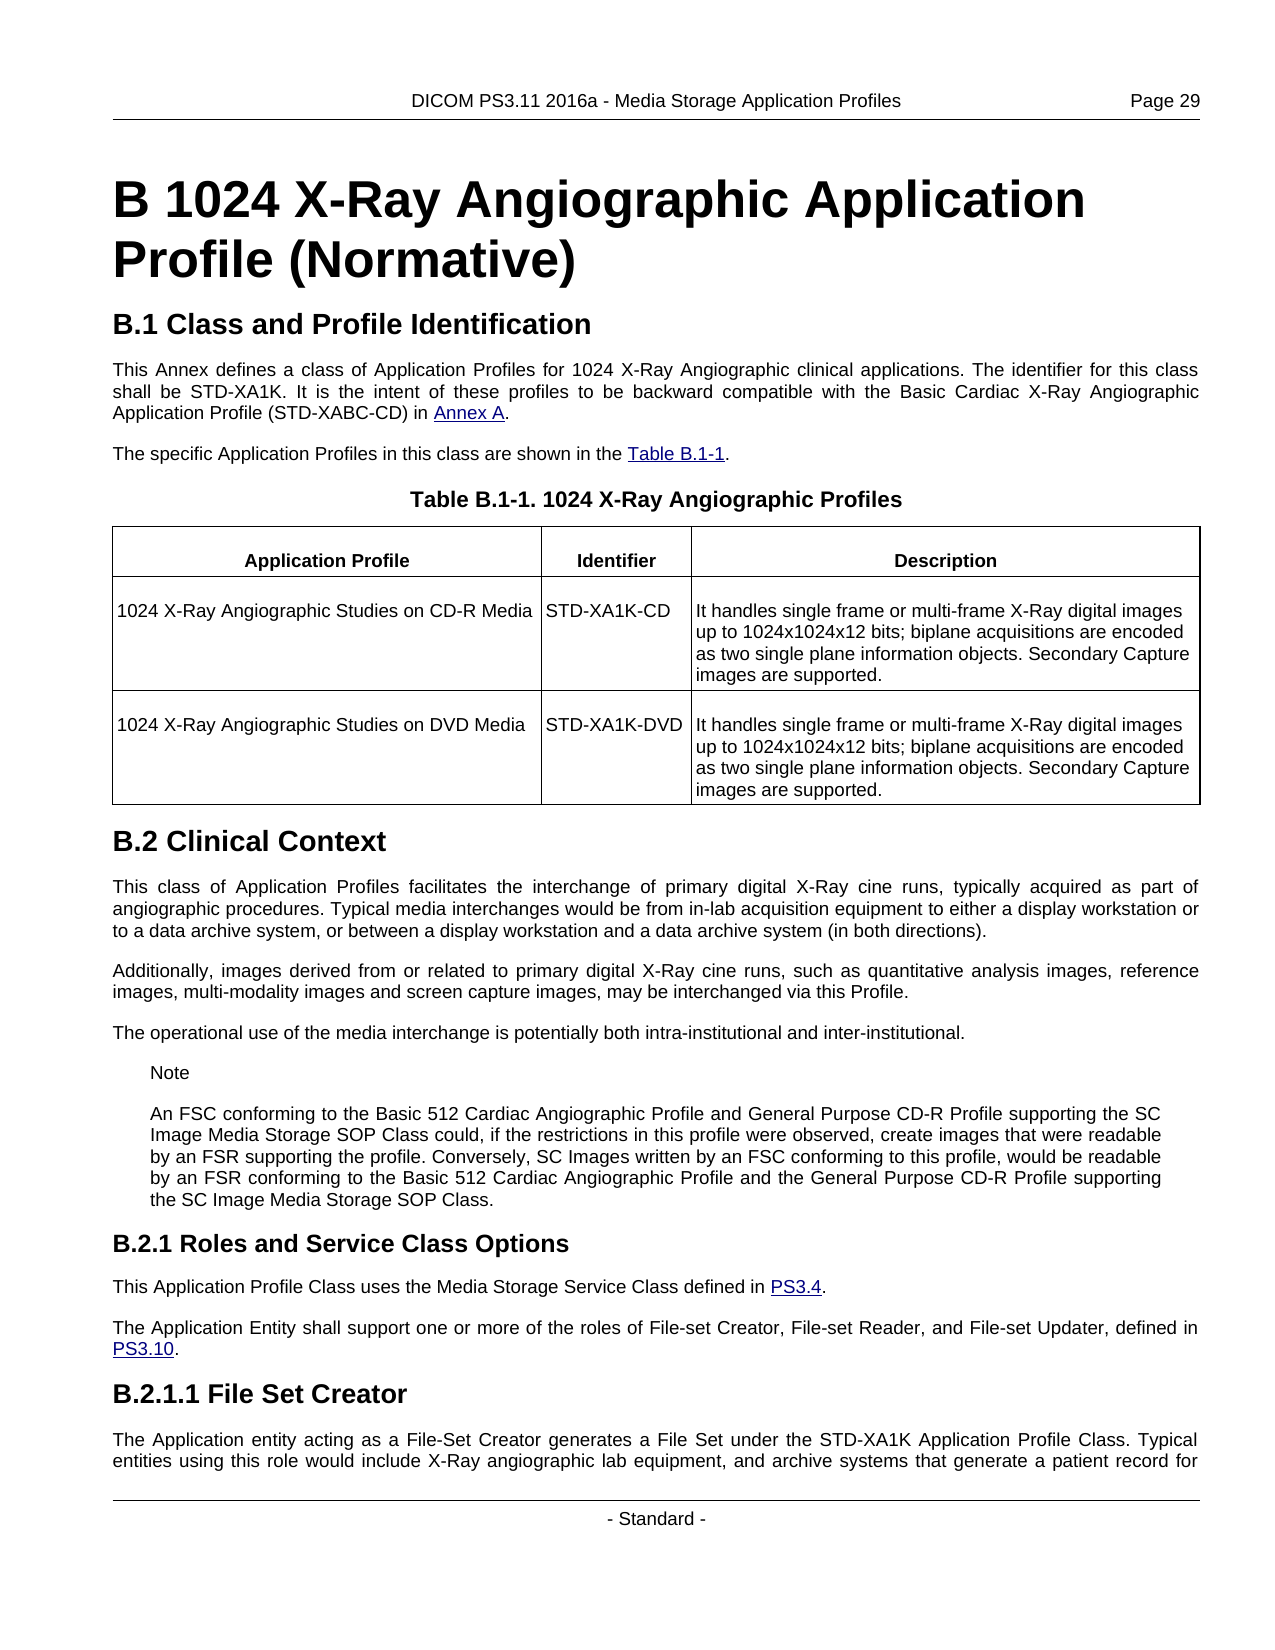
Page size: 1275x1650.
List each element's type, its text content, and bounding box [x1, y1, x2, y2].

table_cell It handles single frame or multi-frame X-Ray digital images up to 1024x1024x12 bits; biplane acquisitions are encoded as two single plane information objects. Secondary Capture images are supported. [692, 577, 1199, 690]
text An FSC conforming to the Basic 512 Cardiac Angiographic Profile and General Purpose CD-R Profile supporting the SC Image Media Storage SOP Class could, if the restrictions in this profile were observed, create images that were readable by an FSR supporting the profile. Conversely, SC Images written by an FSC conforming to this profile, would be readable by an FSR conforming to the Basic 512 Cardiac Angiographic Profile and the General Purpose CD-R Profile supporting the SC Image Media Storage SOP Class. [150, 1102, 1162, 1210]
table_cell STD-XA1K-CD [542, 577, 691, 690]
table_header Application Profile [113, 527, 541, 576]
text B 1024 X-Ray Angiographic Application Profile (Normative) [112, 169, 1200, 288]
table_header Identifier [542, 527, 691, 576]
table_cell It handles single frame or multi-frame X-Ray digital images up to 1024x1024x12 bits; biplane acquisitions are encoded as two single plane information objects. Secondary Capture images are supported. [692, 691, 1199, 804]
text B.2.1 Roles and Service Class Options [112, 1229, 1200, 1258]
table_cell 1024 X-Ray Angiographic Studies on CD-R Media [113, 577, 541, 690]
text This Application Profile Class uses the Media Storage Service Class defined in PS3.4. [112, 1276, 1200, 1298]
text This Annex defines a class of Application Profiles for 1024 X-Ray Angiographic clinical applications. The identifier for this class shall be STD-XA1K. It is the intent of these profiles to be backward compatible with the Basic Cardiac X-Ray Angiographic Application Profile (STD-XABC-CD) in Annex A. [112, 359, 1200, 424]
text B.2.1.1 File Set Creator [112, 1378, 1200, 1410]
text B.2 Clinical Context [112, 824, 1200, 858]
text The Application entity acting as a File-Set Creator generates a File Set under the STD-XA1K Application Profile Class. Typical entities using this role would include X-Ray angiographic lab equipment, and archive systems that generate a patient record for [112, 1428, 1200, 1472]
text The Application Entity shall support one or more of the roles of File-set Creator, File-set Reader, and File-set Updater, defined in PS3.10. [112, 1317, 1200, 1360]
text This class of Application Profiles facilitates the interchange of primary digital X-Ray cine runs, typically acquired as part of angiographic procedures. Typical media interchanges would be from in-lab acquisition equipment to either a display workstation or to a data archive system, or between a display workstation and a data archive system (in both directions). [112, 876, 1200, 941]
text Note [150, 1062, 1162, 1083]
text The operational use of the media interchange is potentially both intra-institutional and inter-institutional. [112, 1022, 1200, 1043]
text The specific Application Profiles in this class are shown in the Table B.1-1. [112, 442, 1200, 464]
table_header Description [692, 527, 1199, 576]
text B.1 Class and Profile Identification [112, 307, 1200, 340]
table_cell STD-XA1K-DVD [542, 691, 691, 804]
text Table B.1-1. 1024 X-Ray Angiographic Profiles [112, 486, 1200, 512]
text Additionally, images derived from or related to primary digital X-Ray cine runs, such as quantitative analysis images, reference images, multi-modality images and screen capture images, may be interchanged via this Profile. [112, 960, 1200, 1003]
table_cell 1024 X-Ray Angiographic Studies on DVD Media [113, 691, 541, 804]
